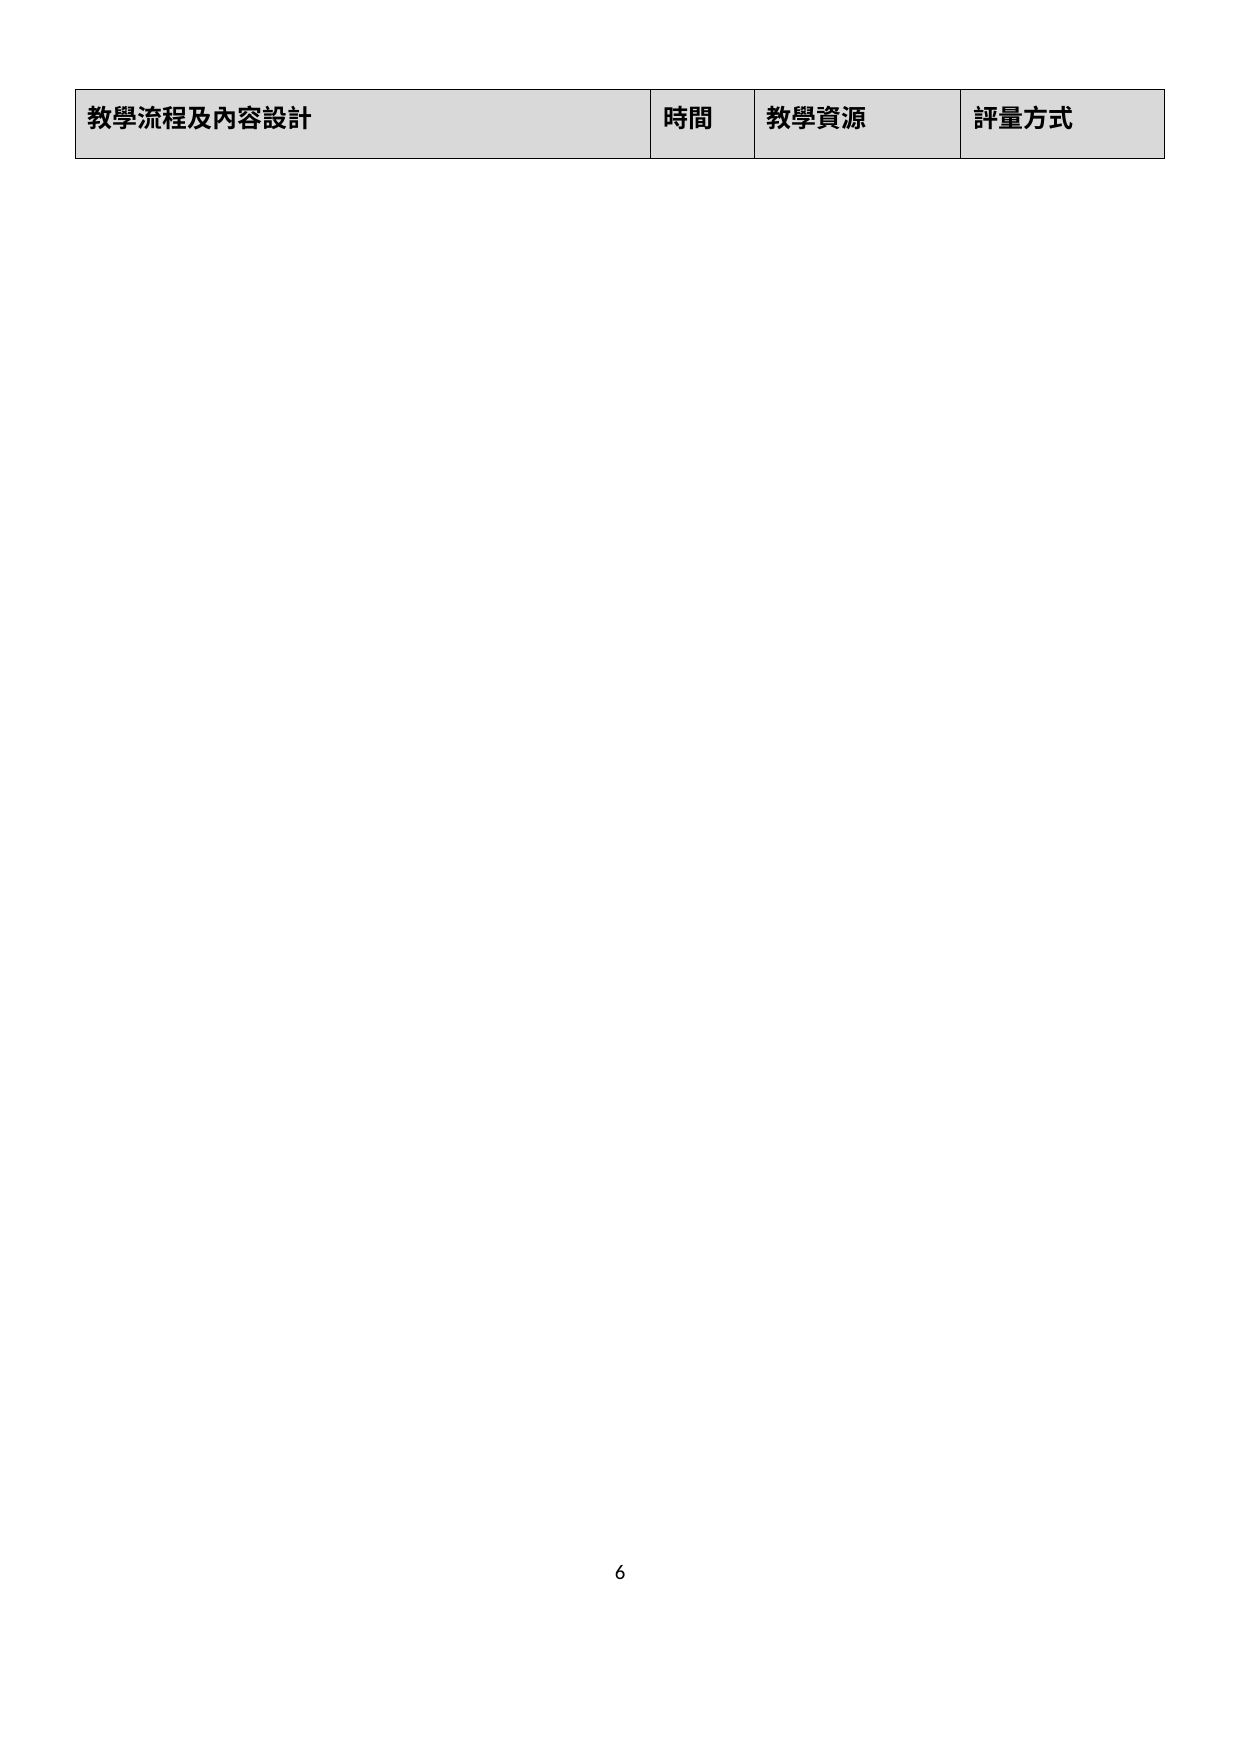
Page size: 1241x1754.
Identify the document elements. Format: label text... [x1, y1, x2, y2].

table_cell 教學流程及內容設計 [76, 90, 650, 158]
table_cell 教學資源 [755, 90, 960, 158]
table_cell 評量方式 [961, 90, 1164, 158]
table_cell 時間 [651, 90, 754, 158]
